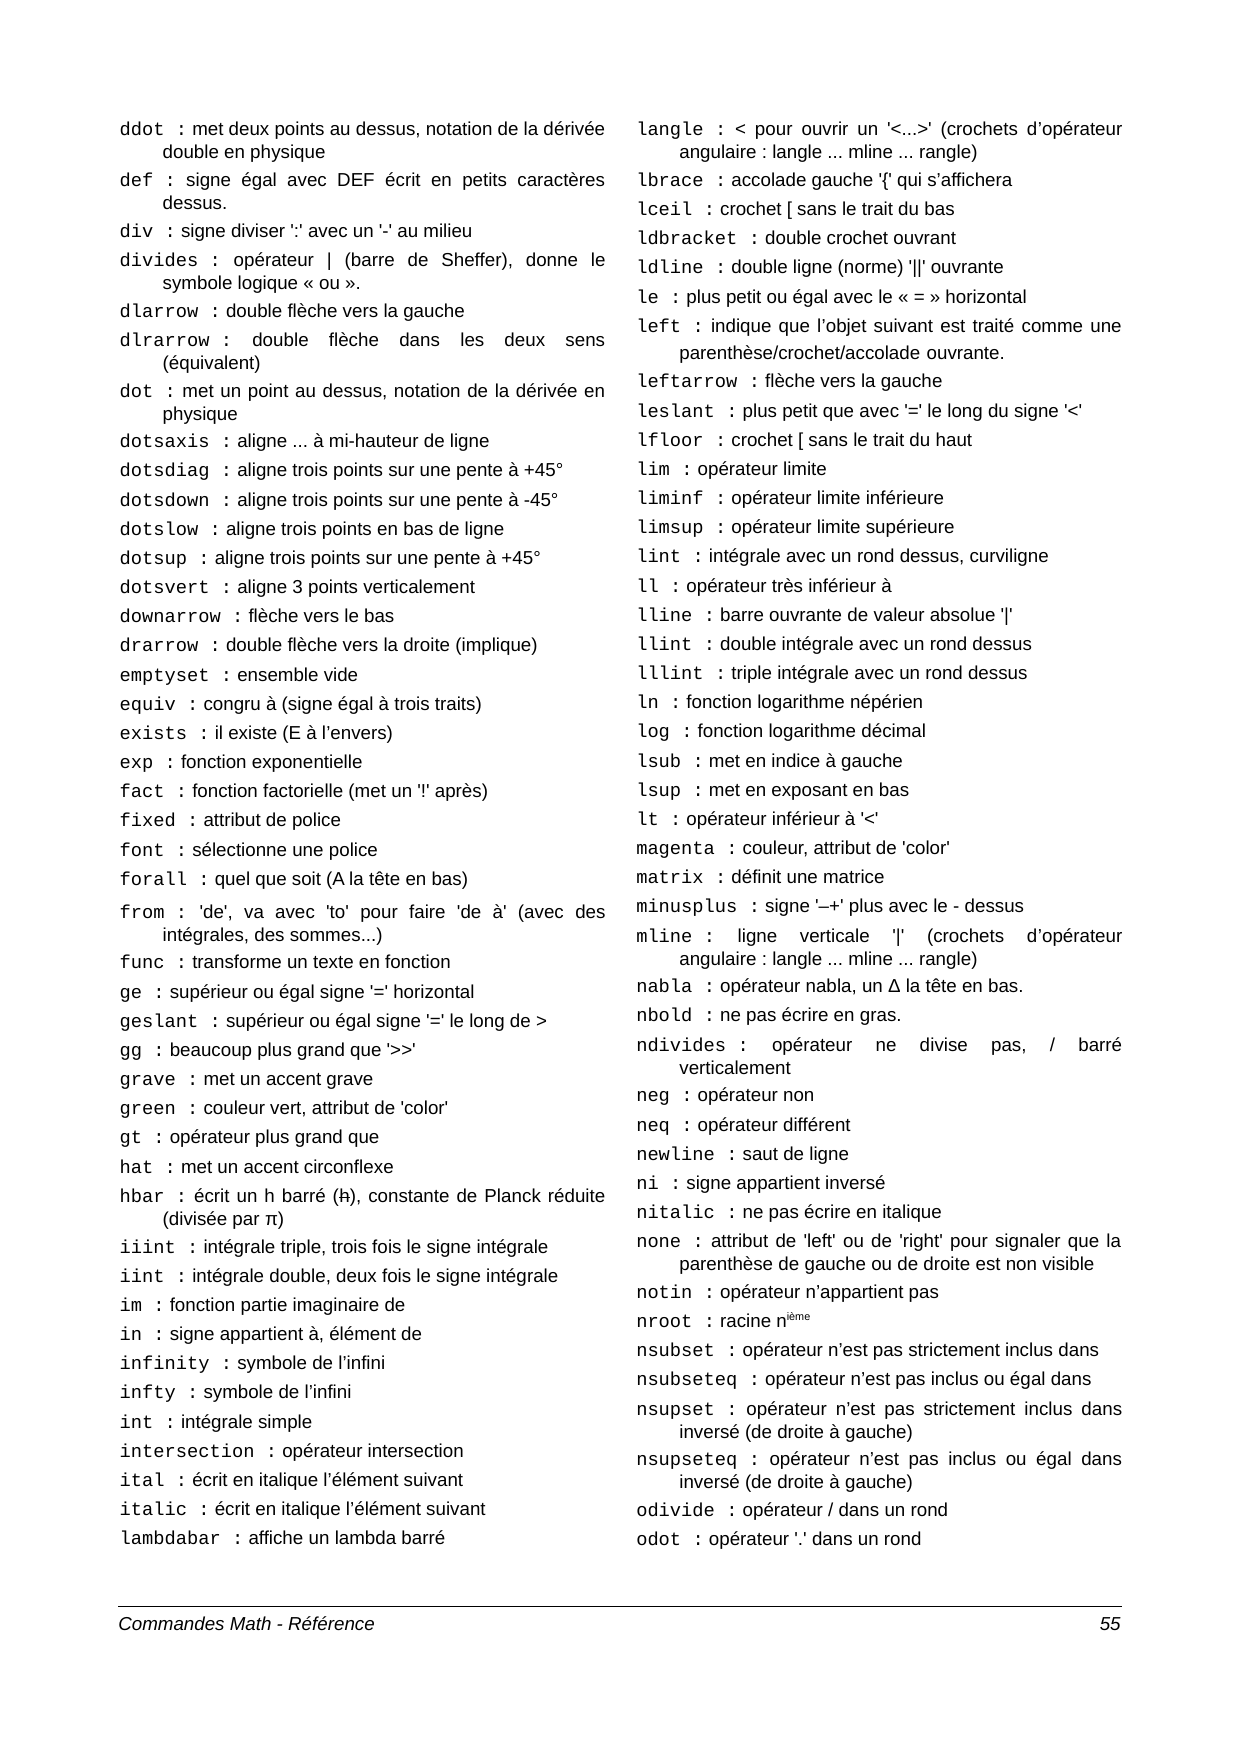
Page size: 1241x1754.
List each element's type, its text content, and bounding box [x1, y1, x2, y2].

list nsupseteq : opérateur n’est pas inclus ou égal dans inversé (de droite à gauche) [636, 1448, 1122, 1493]
list divides : opérateur | (barre de Sheffer), donne le symbole logique « ou ». [119, 249, 605, 293]
list gt : opérateur plus grand que [119, 1126, 605, 1149]
list leftarrow : flèche vers la gauche [636, 370, 1122, 393]
list notin : opérateur n’appartient pas [636, 1281, 1122, 1304]
list neg : opérateur non [636, 1084, 1122, 1107]
list dlrarrow : double flèche dans les deux sens (équivalent) [119, 329, 605, 373]
list limsup : opérateur limite supérieure [636, 516, 1122, 539]
list ndivides : opérateur ne divise pas, / barré verticalement [636, 1033, 1122, 1078]
list div : signe diviser ':' avec un '-' au milieu [119, 219, 605, 243]
list hat : met un accent circonflexe [119, 1156, 605, 1179]
list odot : opérateur '.' dans un rond [636, 1528, 1122, 1551]
list none : attribut de 'left' ou de 'right' pour signaler que la parenthèse de gauche ou de droite est non visible [636, 1230, 1122, 1275]
list nsubseteq : opérateur n’est pas inclus ou égal dans [636, 1368, 1122, 1391]
list neq : opérateur différent [636, 1113, 1122, 1137]
list emptyset : ensemble vide [119, 663, 605, 687]
list lsup : met en exposant en bas [636, 778, 1122, 802]
list nitalic : ne pas écrire en italique [636, 1201, 1122, 1224]
list forall : quel que soit (A la tête en bas) [119, 868, 605, 891]
list ddot : met deux points au dessus, notation de la dérivée double en physique [119, 118, 605, 163]
list int : intégrale simple [119, 1410, 605, 1434]
list dotsaxis : aligne ... à mi-hauteur de ligne [119, 430, 605, 453]
list dlarrow : double flèche vers la gauche [119, 299, 605, 323]
list hbar : écrit un h barré (h), constante de Planck réduite (divisée par π) [119, 1185, 605, 1229]
list lambdabar : affiche un lambda barré [119, 1527, 605, 1550]
list dotsdiag : aligne trois points sur une pente à +45° [119, 459, 605, 482]
list lllint : triple intégrale avec un rond dessus [636, 662, 1122, 685]
list downarrow : flèche vers le bas [119, 605, 605, 628]
list geslant : supérieur ou égal signe '=' le long de > [119, 1010, 605, 1033]
list ln : fonction logarithme népérien [636, 691, 1122, 714]
list def : signe égal avec DEF écrit en petits caractères dessus. [119, 169, 605, 214]
list minusplus : signe '–+' plus avec le - dessus [636, 895, 1122, 918]
list equiv : congru à (signe égal à trois traits) [119, 693, 605, 716]
list grave : met un accent grave [119, 1068, 605, 1091]
list from : 'de', va avec 'to' pour faire 'de à' (avec des intégrales, des sommes...) [119, 897, 605, 945]
list lt : opérateur inférieur à '<' [636, 808, 1122, 831]
list lim : opérateur limite [636, 458, 1122, 481]
list iint : intégrale double, deux fois le signe intégrale [119, 1264, 605, 1288]
list italic : écrit en italique l’élément suivant [119, 1498, 605, 1521]
list liminf : opérateur limite inférieure [636, 487, 1122, 510]
list left : indique que l’objet suivant est traité comme une parenthèse/crochet/accolade ouvrante. [636, 315, 1122, 364]
list llint : double intégrale avec un rond dessus [636, 633, 1122, 656]
list ge : supérieur ou égal signe '=' horizontal [119, 981, 605, 1004]
list exp : fonction exponentielle [119, 751, 605, 774]
list langle : < pour ouvrir un '<...>' (crochets d’opérateur angulaire : langle ... mline ... rangle) [636, 118, 1122, 163]
list nroot : racine nième [636, 1310, 1122, 1333]
list ni : signe appartient inversé [636, 1172, 1122, 1195]
list fixed : attribut de police [119, 809, 605, 832]
list fact : fonction factorielle (met un '!' après) [119, 780, 605, 803]
list drarrow : double flèche vers la droite (implique) [119, 634, 605, 657]
list dotsdown : aligne trois points sur une pente à -45° [119, 488, 605, 512]
list nsupset : opérateur n’est pas strictement inclus dans inversé (de droite à gauche) [636, 1397, 1122, 1442]
list odivide : opérateur / dans un rond [636, 1499, 1122, 1522]
list exists : il existe (E à l’envers) [119, 722, 605, 745]
list lint : intégrale avec un rond dessus, curviligne [636, 545, 1122, 568]
list func : transforme un texte en fonction [119, 951, 605, 974]
list infty : symbole de l’infini [119, 1381, 605, 1404]
list ldline : double ligne (norme) '||' ouvrante [636, 256, 1122, 279]
list le : plus petit ou égal avec le « = » horizontal [636, 286, 1122, 309]
list im : fonction partie imaginaire de [119, 1294, 605, 1317]
list log : fonction logarithme décimal [636, 720, 1122, 743]
list ll : opérateur très inférieur à [636, 574, 1122, 598]
list font : sélectionne une police [119, 838, 605, 862]
list dotsvert : aligne 3 points verticalement [119, 576, 605, 599]
list lline : barre ouvrante de valeur absolue '|' [636, 603, 1122, 627]
list matrix : définit une matrice [636, 866, 1122, 889]
list gg : beaucoup plus grand que '>>' [119, 1039, 605, 1062]
list dot : met un point au dessus, notation de la dérivée en physique [119, 379, 605, 424]
list lfloor : crochet [ sans le trait du haut [636, 428, 1122, 452]
list iiint : intégrale triple, trois fois le signe intégrale [119, 1235, 605, 1259]
list lsub : met en indice à gauche [636, 749, 1122, 773]
list dotslow : aligne trois points en bas de ligne [119, 518, 605, 541]
list mline : ligne verticale '|' (crochets d’opérateur angulaire : langle ... mline ... rangle) [636, 924, 1122, 969]
list in : signe appartient à, élément de [119, 1323, 605, 1346]
list green : couleur vert, attribut de 'color' [119, 1097, 605, 1120]
list newline : saut de ligne [636, 1142, 1122, 1166]
list magenta : couleur, attribut de 'color' [636, 837, 1122, 860]
list dotsup : aligne trois points sur une pente à +45° [119, 547, 605, 570]
list leslant : plus petit que avec '=' le long du signe '<' [636, 399, 1122, 423]
list lbrace : accolade gauche '{' qui s’affichera [636, 169, 1122, 192]
list ldbracket : double crochet ouvrant [636, 227, 1122, 250]
list intersection : opérateur intersection [119, 1439, 605, 1463]
list nabla : opérateur nabla, un Δ la tête en bas. [636, 975, 1122, 998]
list lceil : crochet [ sans le trait du bas [636, 198, 1122, 221]
list ital : écrit en italique l’élément suivant [119, 1469, 605, 1492]
list nsubset : opérateur n’est pas strictement inclus dans [636, 1339, 1122, 1362]
list nbold : ne pas écrire en gras. [636, 1004, 1122, 1027]
list infinity : symbole de l’infini [119, 1352, 605, 1375]
